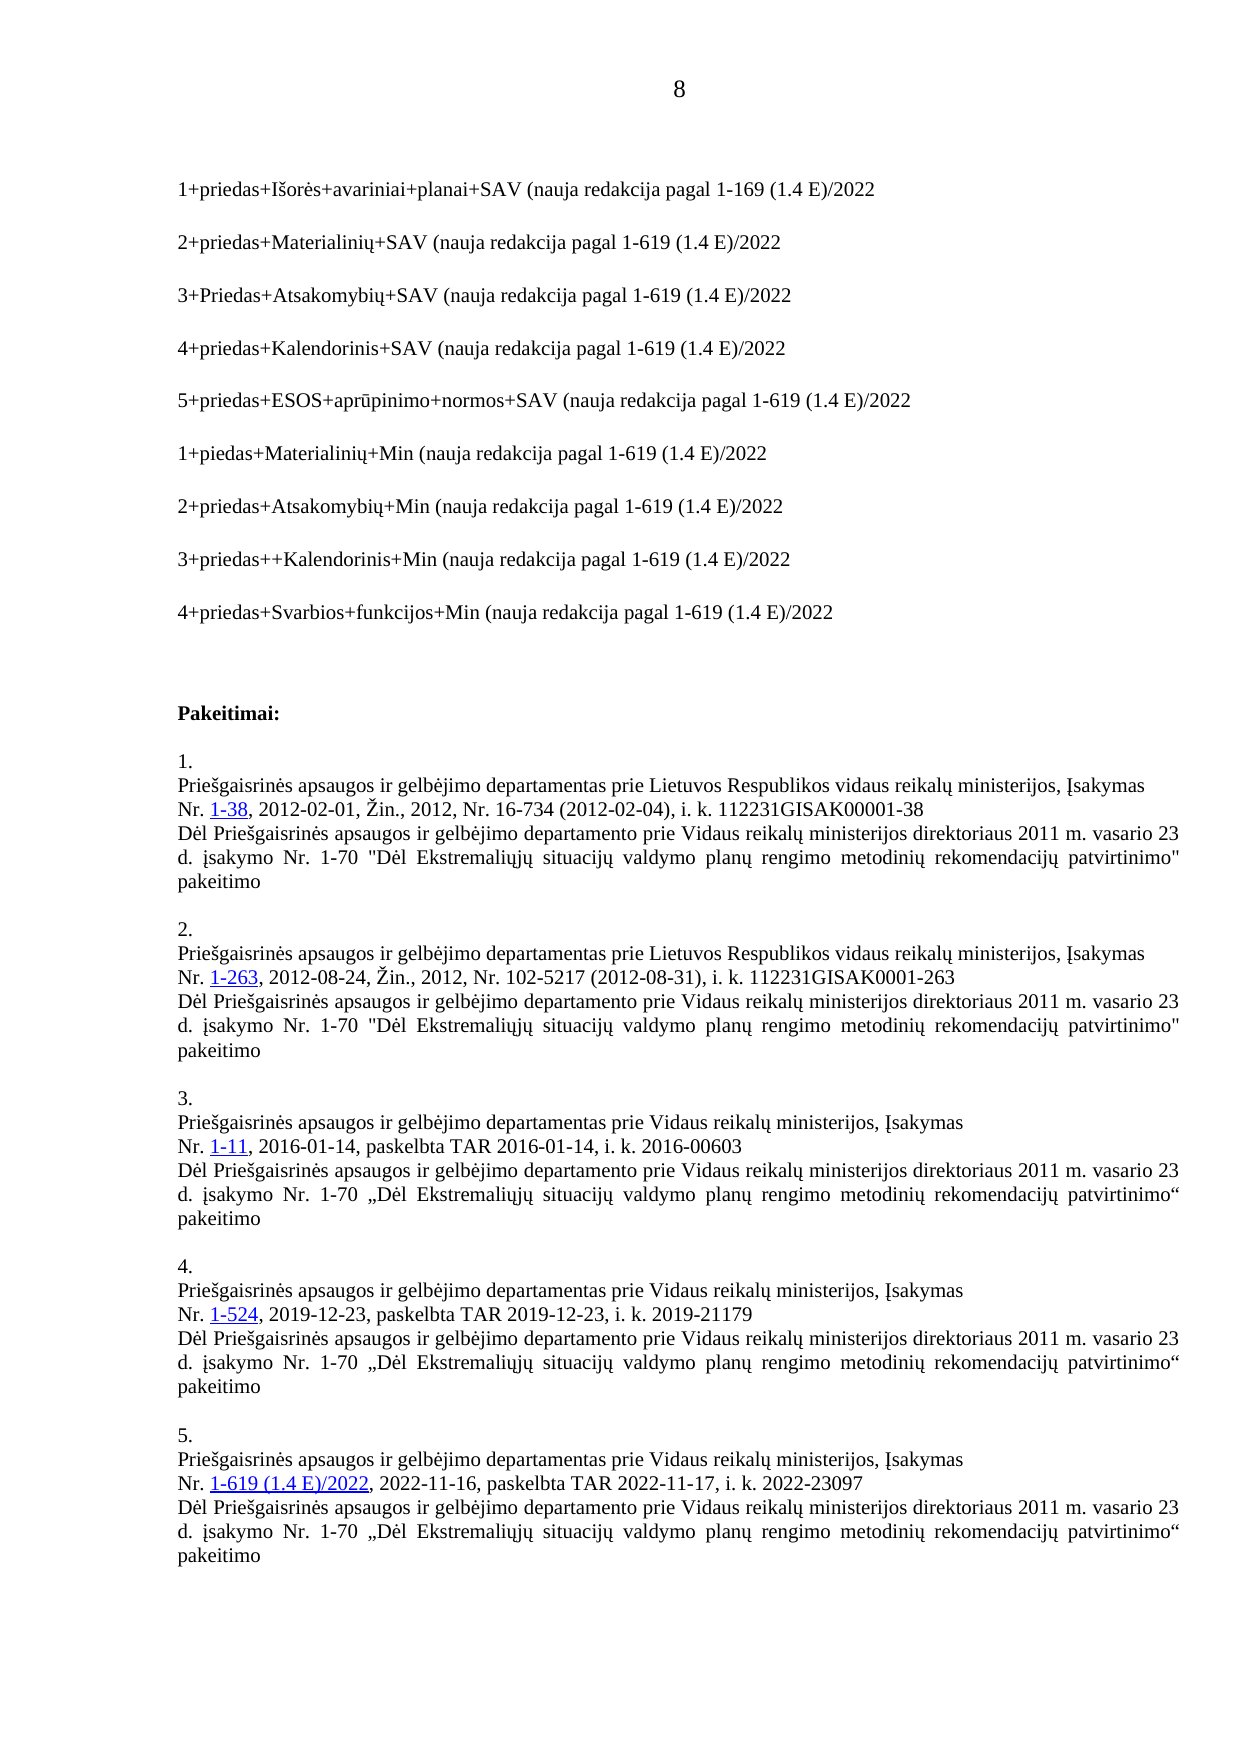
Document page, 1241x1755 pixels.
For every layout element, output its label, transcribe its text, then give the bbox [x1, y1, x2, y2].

text Priešgaisrinės apsaugos ir gelbėjimo departamentas prie Lietuvos Respublikos vidaus reikalų ministerijos, Įsakymas [177, 773, 1181, 797]
text Nr. 1-38, 2012-02-01, Žin., 2012, Nr. 16-734 (2012-02-04), i. k. 112231GISAK00001-38 [177, 797, 1181, 821]
text 4. [177, 1254, 1181, 1278]
text Dėl Priešgaisrinės apsaugos ir gelbėjimo departamento prie Vidaus reikalų ministerijos direktoriaus 2011 m. vasario 23 d. įsakymo Nr. 1-70 "Dėl Ekstremaliųjų situacijų valdymo planų rengimo metodinių rekomendacijų patvirtinimo" pakeitimo [177, 989, 1181, 1062]
text 1+priedas+Išorės+avariniai+planai+SAV (nauja redakcija pagal 1-169 (1.4 E)/2022 [177, 177, 1181, 201]
text Priešgaisrinės apsaugos ir gelbėjimo departamentas prie Vidaus reikalų ministerijos, Įsakymas [177, 1278, 1181, 1302]
text 2+priedas+Atsakomybių+Min (nauja redakcija pagal 1-619 (1.4 E)/2022 [177, 494, 1181, 518]
text 1. [177, 749, 1181, 773]
text Priešgaisrinės apsaugos ir gelbėjimo departamentas prie Vidaus reikalų ministerijos, Įsakymas [177, 1447, 1181, 1471]
text Priešgaisrinės apsaugos ir gelbėjimo departamentas prie Vidaus reikalų ministerijos, Įsakymas [177, 1110, 1181, 1134]
text Dėl Priešgaisrinės apsaugos ir gelbėjimo departamento prie Vidaus reikalų ministerijos direktoriaus 2011 m. vasario 23 d. įsakymo Nr. 1-70 „Dėl Ekstremaliųjų situacijų valdymo planų rengimo metodinių rekomendacijų patvirtinimo“ pakeitimo [177, 1495, 1181, 1567]
text Pakeitimai: [177, 701, 1181, 725]
text 3+priedas++Kalendorinis+Min (nauja redakcija pagal 1-619 (1.4 E)/2022 [177, 547, 1181, 571]
text Dėl Priešgaisrinės apsaugos ir gelbėjimo departamento prie Vidaus reikalų ministerijos direktoriaus 2011 m. vasario 23 d. įsakymo Nr. 1-70 „Dėl Ekstremaliųjų situacijų valdymo planų rengimo metodinių rekomendacijų patvirtinimo“ pakeitimo [177, 1326, 1181, 1398]
text Nr. 1-619 (1.4 E)/2022, 2022-11-16, paskelbta TAR 2022-11-17, i. k. 2022-23097 [177, 1471, 1181, 1495]
text Nr. 1-11, 2016-01-14, paskelbta TAR 2016-01-14, i. k. 2016-00603 [177, 1134, 1181, 1158]
text Dėl Priešgaisrinės apsaugos ir gelbėjimo departamento prie Vidaus reikalų ministerijos direktoriaus 2011 m. vasario 23 d. įsakymo Nr. 1-70 „Dėl Ekstremaliųjų situacijų valdymo planų rengimo metodinių rekomendacijų patvirtinimo“ pakeitimo [177, 1158, 1181, 1230]
text 1+piedas+Materialinių+Min (nauja redakcija pagal 1-619 (1.4 E)/2022 [177, 441, 1181, 465]
text 5+priedas+ESOS+aprūpinimo+normos+SAV (nauja redakcija pagal 1-619 (1.4 E)/2022 [177, 388, 1181, 412]
text Priešgaisrinės apsaugos ir gelbėjimo departamentas prie Lietuvos Respublikos vidaus reikalų ministerijos, Įsakymas [177, 941, 1181, 965]
text Nr. 1-524, 2019-12-23, paskelbta TAR 2019-12-23, i. k. 2019-21179 [177, 1302, 1181, 1326]
text Nr. 1-263, 2012-08-24, Žin., 2012, Nr. 102-5217 (2012-08-31), i. k. 112231GISAK0001-263 [177, 965, 1181, 989]
text 3+Priedas+Atsakomybių+SAV (nauja redakcija pagal 1-619 (1.4 E)/2022 [177, 283, 1181, 307]
text 5. [177, 1422, 1181, 1447]
text 4+priedas+Svarbios+funkcijos+Min (nauja redakcija pagal 1-619 (1.4 E)/2022 [177, 600, 1181, 624]
text 2+priedas+Materialinių+SAV (nauja redakcija pagal 1-619 (1.4 E)/2022 [177, 230, 1181, 254]
text Dėl Priešgaisrinės apsaugos ir gelbėjimo departamento prie Vidaus reikalų ministerijos direktoriaus 2011 m. vasario 23 d. įsakymo Nr. 1-70 "Dėl Ekstremaliųjų situacijų valdymo planų rengimo metodinių rekomendacijų patvirtinimo" pakeitimo [177, 821, 1181, 893]
text 3. [177, 1086, 1181, 1110]
text 4+priedas+Kalendorinis+SAV (nauja redakcija pagal 1-619 (1.4 E)/2022 [177, 336, 1181, 360]
text 2. [177, 917, 1181, 941]
